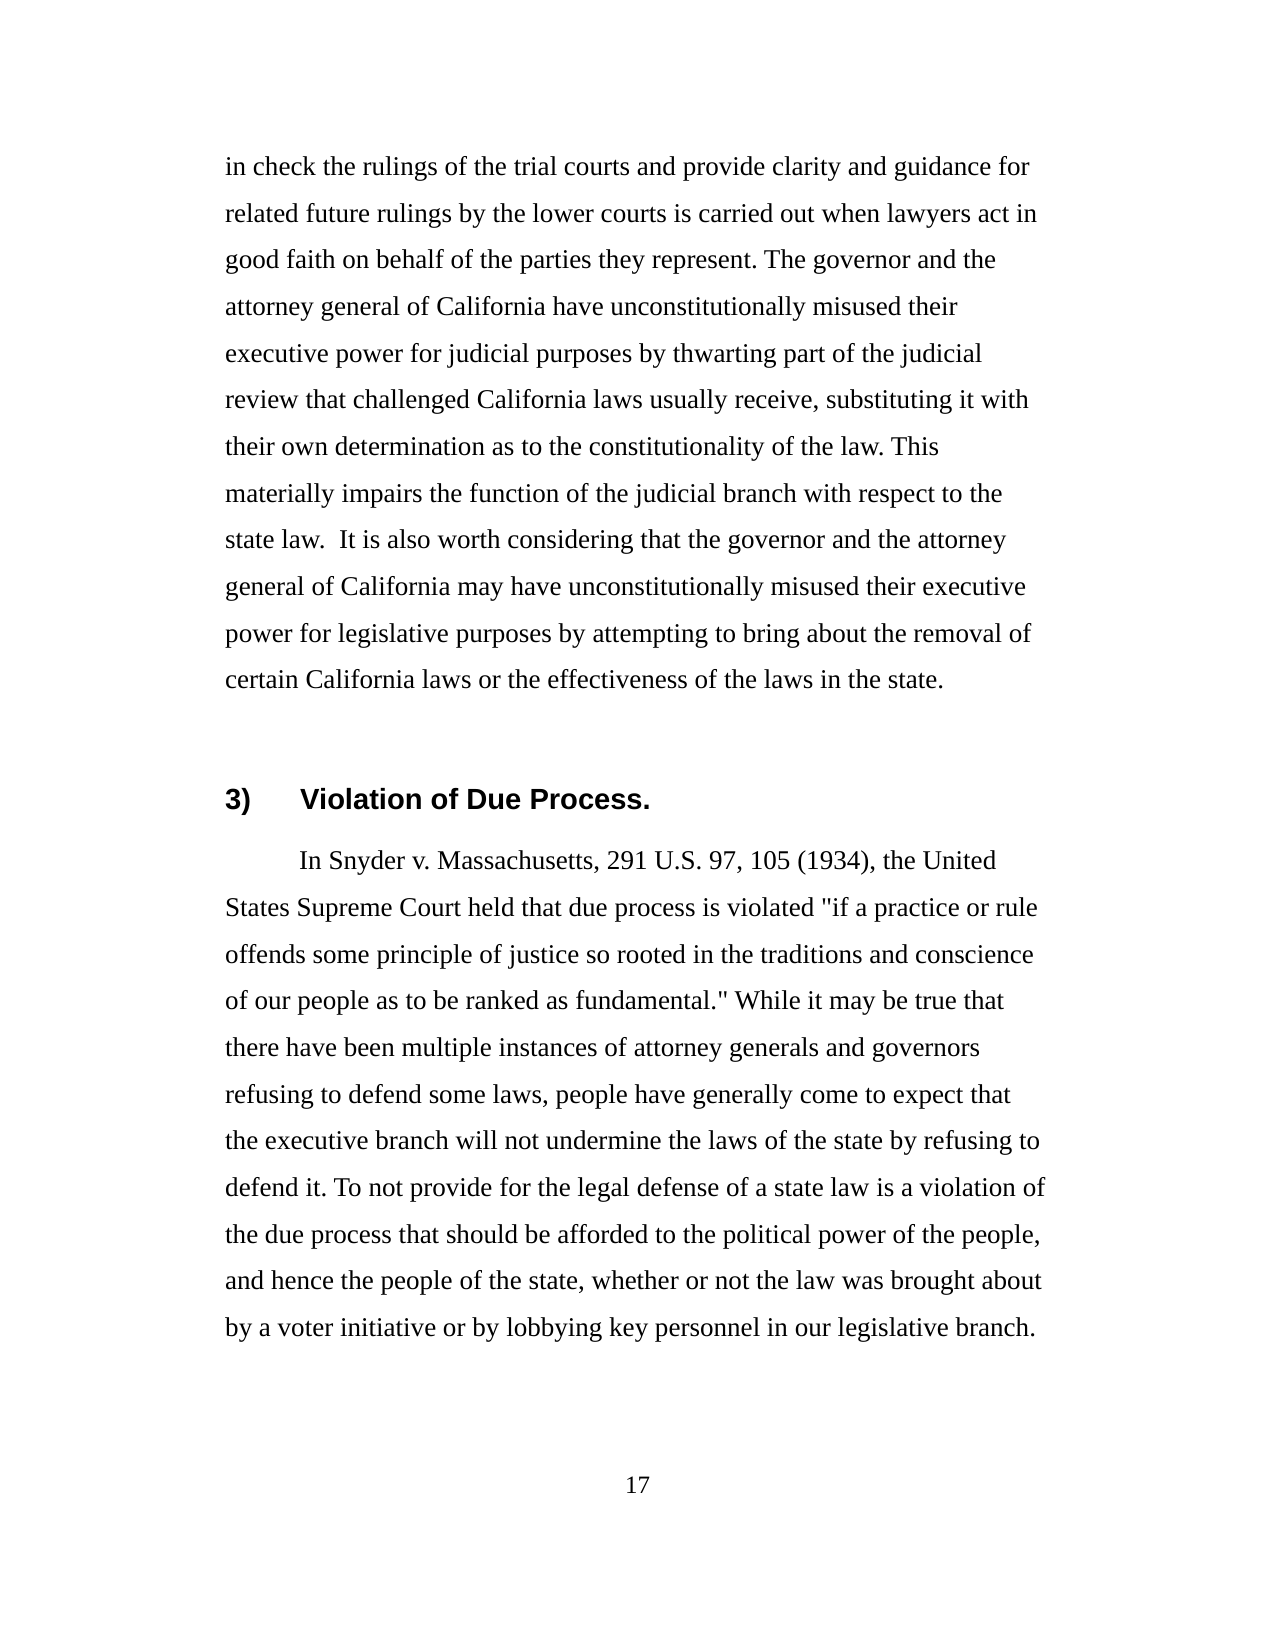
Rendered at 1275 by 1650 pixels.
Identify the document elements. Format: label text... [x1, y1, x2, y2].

subtitle Violation of Due Process. [225, 782, 1050, 815]
text In Snyder v. Massachusetts, 291 U.S. 97, 105 (1934), the United States Supreme Court held that due process is violated "if a practice or rule offends some principle of justice so rooted in the traditions and conscience of our people as to be ranked as fundamental." While it may be true that there have been multiple instances of attorney generals and governors refusing to defend some laws, people have generally come to expect that the executive branch will not undermine the laws of the state by refusing to defend it. To not provide for the legal defense of a state law is a violation of the due process that should be afforded to the political power of the people, and hence the people of the state, whether or not the law was brought about by a voter initiative or by lobbying key personnel in our legislative branch. [225, 844, 1050, 1342]
text in check the rulings of the trial courts and provide clarity and guidance for related future rulings by the lower courts is carried out when lawyers act in good faith on behalf of the parties they represent. The governor and the attorney general of California have unconstitutionally misused their executive power for judicial purposes by thwarting part of the judicial review that challenged California laws usually receive, substituting it with their own determination as to the constitutionality of the law. This materially impairs the function of the judicial branch with respect to the state law. It is also worth considering that the governor and the attorney general of California may have unconstitutionally misused their executive power for legislative purposes by attempting to bring about the removal of certain California laws or the effectiveness of the laws in the state. [225, 150, 1050, 694]
